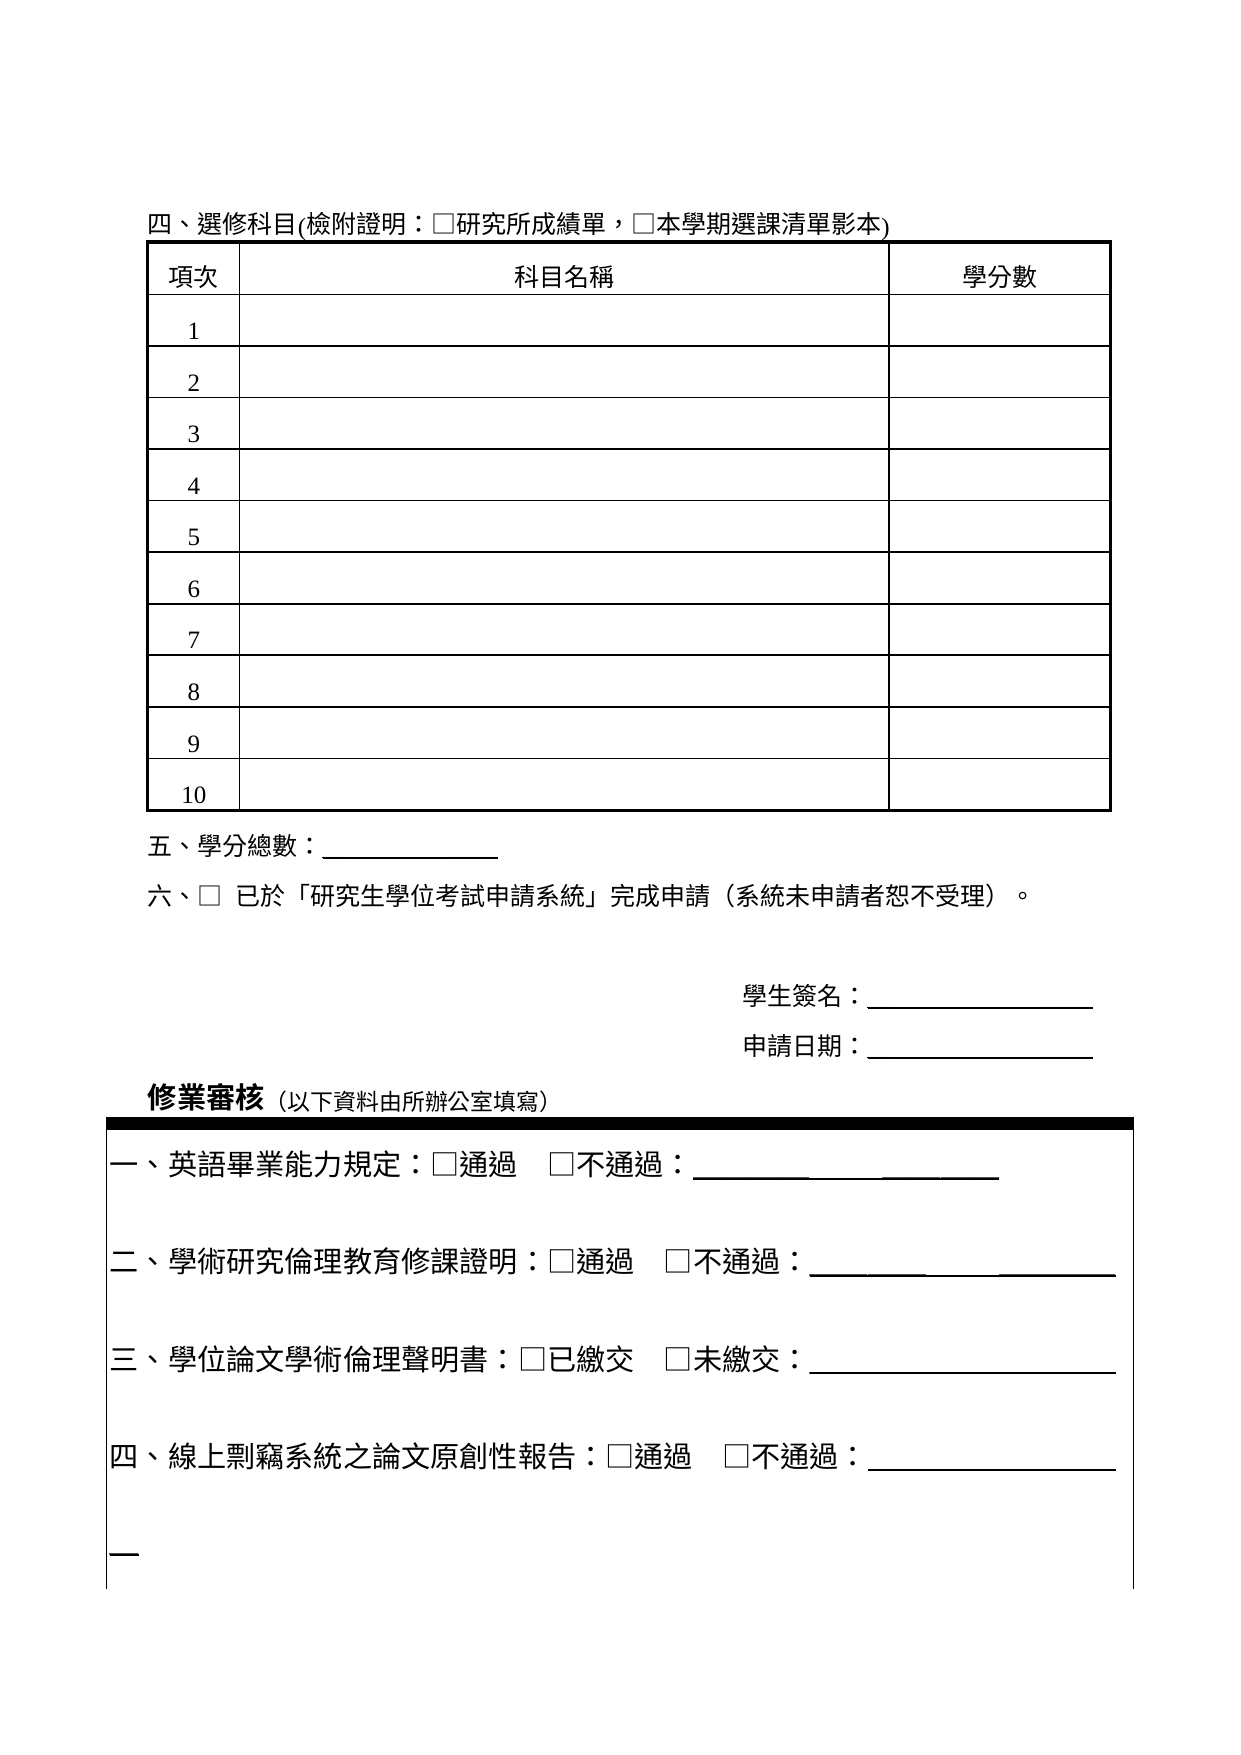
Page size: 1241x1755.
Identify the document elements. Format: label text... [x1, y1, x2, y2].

text 六、□ 已於「研究生學位考試申請系統」完成申請（系統未申請者恕不受理）。 [148, 875, 1093, 912]
text 學生簽名：＿ ＿＿ [148, 975, 1093, 1012]
table_cell [890, 398, 1109, 448]
table_cell 4 [149, 450, 239, 500]
text 修業審核（以下資料由所辦公室填寫） [148, 1075, 1093, 1117]
table_cell [890, 605, 1109, 654]
table_cell [890, 553, 1109, 603]
table_cell 5 [149, 501, 239, 551]
table_cell [890, 656, 1109, 706]
table_cell 7 [149, 605, 239, 654]
text 申請日期：＿ ＿＿ [148, 1025, 1093, 1062]
table_cell [240, 450, 888, 500]
text 四、選修科目(檢附證明：□研究所成績單，□本學期選課清單影本) [148, 203, 1093, 240]
table_cell [240, 553, 888, 603]
table_cell [240, 347, 888, 397]
table_cell [240, 656, 888, 706]
table_cell 8 [149, 656, 239, 706]
table_cell [240, 501, 888, 551]
table_cell [890, 347, 1109, 397]
table_cell [890, 708, 1109, 757]
table_cell [890, 501, 1109, 551]
table_cell [240, 398, 888, 448]
table_header 一、英語畢業能力規定：□通過 □不通過：＿＿＿＿ ＿＿＿＿ 二、學術研究倫理教育修課證明：□通過 □不通過：＿＿＿＿ ＿＿＿＿ 三、學位論文學術倫理聲明書：□已繳交 □未繳交：＿＿＿＿ ＿＿＿＿ 四、線上剽竊系統之論文原創性報告：□通過 □不通過：＿＿＿＿ ＿＿＿ [107, 1130, 1133, 1589]
table_cell [890, 450, 1109, 500]
table_cell [240, 605, 888, 654]
table_cell [240, 759, 888, 809]
table_cell [890, 759, 1109, 809]
table_cell 1 [149, 295, 239, 345]
table_header 項次 [149, 244, 239, 293]
table_cell 3 [149, 398, 239, 448]
text 五、學分總數：＿ ＿＿ [148, 825, 1093, 862]
table_cell [890, 295, 1109, 345]
table_cell 2 [149, 347, 239, 397]
table_cell 6 [149, 553, 239, 603]
table_cell 9 [149, 708, 239, 757]
table_cell [240, 295, 888, 345]
table_cell [240, 708, 888, 757]
table_header 科目名稱 [240, 244, 888, 293]
table_cell 10 [149, 759, 239, 809]
table_header 學分數 [890, 244, 1109, 293]
